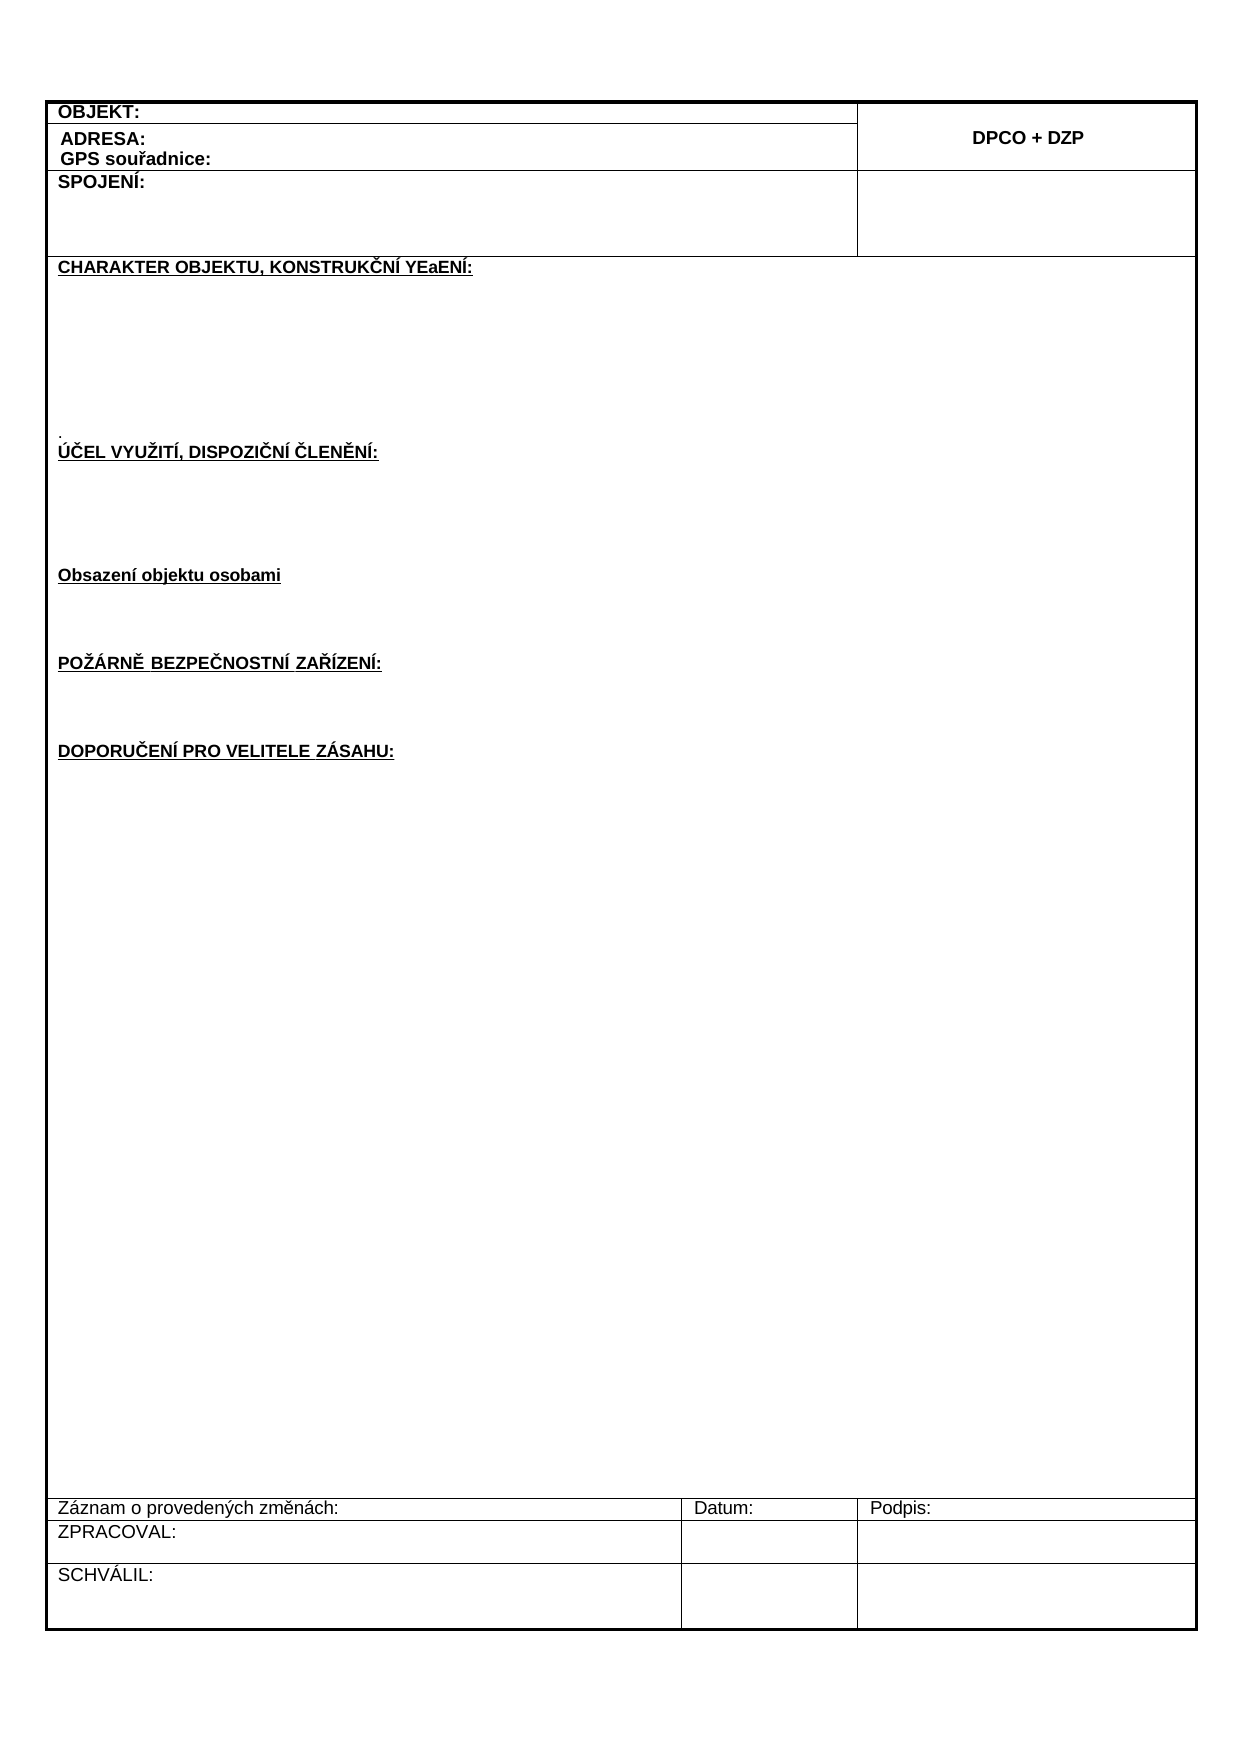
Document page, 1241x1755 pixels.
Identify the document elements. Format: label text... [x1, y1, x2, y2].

table_cell SPOJENÍ: [48, 171, 857, 256]
table_cell Datum: [682, 1499, 857, 1520]
table_cell [858, 171, 1195, 256]
table_cell [858, 1564, 1195, 1628]
table_cell SCHVÁLIL: [48, 1564, 681, 1628]
table_cell ADRESA: GPS souřadnice: [48, 124, 857, 170]
table_cell ZPRACOVAL: [48, 1521, 681, 1563]
table_cell Podpis: [858, 1499, 1195, 1520]
table_header DPCO + DZP [858, 104, 1195, 170]
table_cell [858, 1521, 1195, 1563]
table_cell CHARAKTER OBJEKTU, KONSTRUKČNÍ YEaENÍ: . ÚČEL VYUŽITÍ, DISPOZIČNÍ ČLENĚNÍ: Obsazení objektu osobami POŽÁRNĚ BEZPEČNOSTNÍ ZAŘÍZENÍ: DOPORUČENÍ PRO VELITELE ZÁSAHU: [48, 257, 1195, 1498]
table_header OBJEKT: [48, 104, 857, 123]
table_cell [682, 1564, 857, 1628]
table_cell [682, 1521, 857, 1563]
table_cell Záznam o provedených změnách: [48, 1499, 681, 1520]
